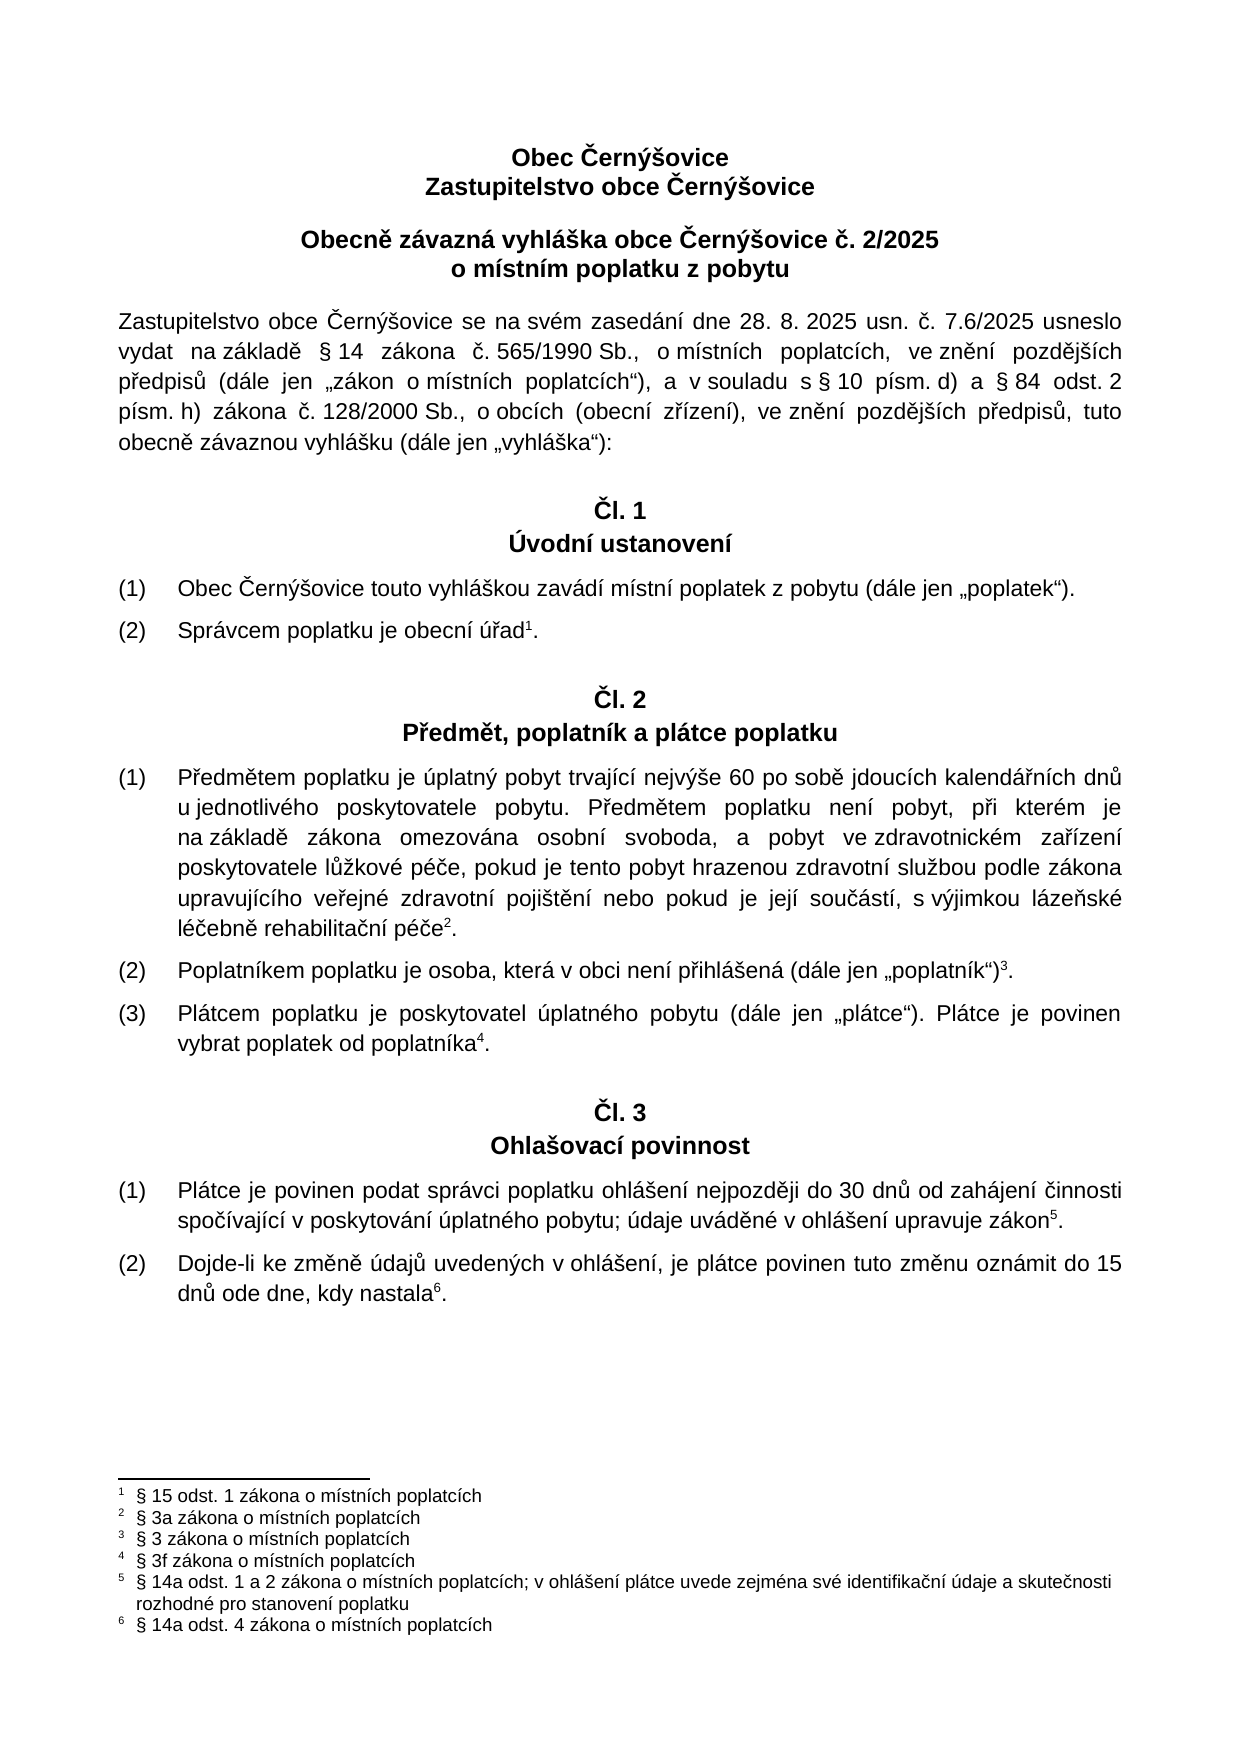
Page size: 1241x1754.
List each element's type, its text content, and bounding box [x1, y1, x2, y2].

text Zastupitelstvo obce Černýšovice se na svém zasedání dne 28. 8. 2025 usn. č. 7.6/2025 usneslo vydat na základě § 14 zákona č. 565/1990 Sb., o místních poplatcích, ve znění pozdějších předpisů (dále jen „zákon o místních poplatcích“), a v souladu s § 10 písm. d) a § 84 odst. 2 písm. h) zákona č. 128/2000 Sb., o obcích (obecní zřízení), ve znění pozdějších předpisů, tuto obecně závaznou vyhlášku (dále jen „vyhláška“): [118, 308, 1122, 455]
list Plátcem poplatku je poskytovatel úplatného pobytu (dále jen „plátce“). Plátce je povinen vybrat poplatek od poplatníka. [118, 1000, 1122, 1057]
list § 14a odst. 1 a 2 zákona o místních poplatcích; v ohlášení plátce uvede zejména své identifikační údaje a skutečnosti rozhodné pro stanovení poplatku [118, 1571, 1122, 1614]
list Obec Černýšovice touto vyhláškou zavádí místní poplatek z pobytu (dále jen „poplatek“). [118, 575, 1122, 601]
list Předmětem poplatku je úplatný pobyt trvající nejvýše 60 po sobě jdoucích kalendářních dnů u jednotlivého poskytovatele pobytu. Předmětem poplatku není pobyt, při kterém je na základě zákona omezována osobní svoboda, a pobyt ve zdravotnickém zařízení poskytovatele lůžkové péče, pokud je tento pobyt hrazenou zdravotní službou podle zákona upravujícího veřejné zdravotní pojištění nebo pokud je její součástí, s výjimkou lázeňské léčebně rehabilitační péče. [118, 764, 1122, 941]
list § 3 zákona o místních poplatcích [118, 1528, 1122, 1549]
subtitle Čl. 1 Úvodní ustanovení [118, 496, 1122, 558]
subtitle Obecně závazná vyhláška obce Černýšovice č. 2/2025 o místním poplatku z pobytu [118, 225, 1122, 283]
subtitle Čl. 2 Předmět, poplatník a plátce poplatku [118, 685, 1122, 747]
list § 3f zákona o místních poplatcích [118, 1549, 1122, 1571]
subtitle Čl. 3 Ohlašovací povinnost [118, 1098, 1122, 1160]
list § 14a odst. 4 zákona o místních poplatcích [118, 1614, 1122, 1636]
list § 3a zákona o místních poplatcích [118, 1506, 1122, 1528]
list Správcem poplatku je obecní úřad. [118, 617, 1122, 644]
list Dojde-li ke změně údajů uvedených v ohlášení, je plátce povinen tuto změnu oznámit do 15 dnů ode dne, kdy nastala. [118, 1249, 1122, 1306]
list Poplatníkem poplatku je osoba, která v obci není přihlášená (dále jen „poplatník“). [118, 957, 1122, 984]
list Plátce je povinen podat správci poplatku ohlášení nejpozději do 30 dnů od zahájení činnosti spočívající v poskytování úplatného pobytu; údaje uváděné v ohlášení upravuje zákon. [118, 1177, 1122, 1233]
title Obec Černýšovice Zastupitelstvo obce Černýšovice [118, 143, 1122, 201]
list § 15 odst. 1 zákona o místních poplatcích [118, 1485, 1122, 1506]
